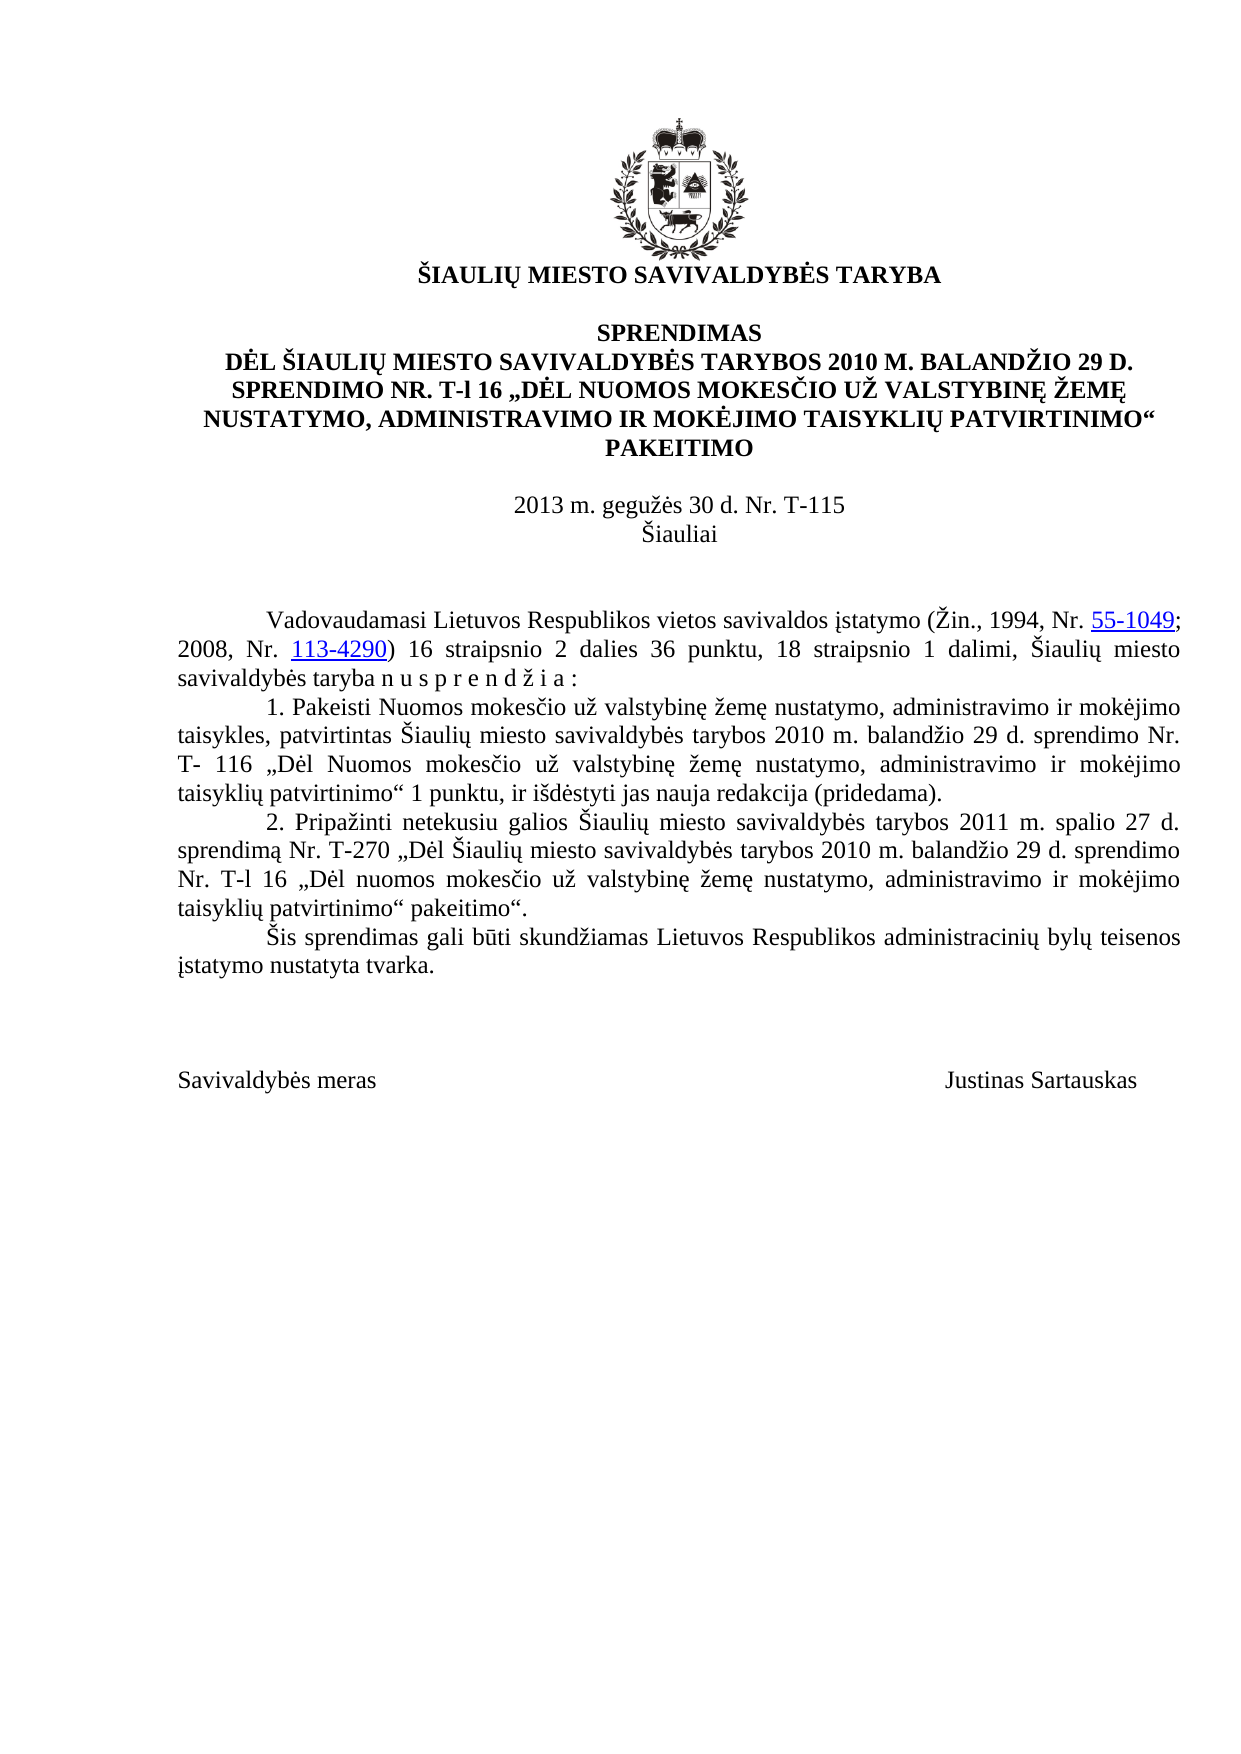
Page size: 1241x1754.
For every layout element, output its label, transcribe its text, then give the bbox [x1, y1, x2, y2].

text 2013 m. gegužės 30 d. Nr. T-115 [177, 490, 1181, 519]
text 1. Pakeisti Nuomos mokesčio už valstybinę žemę nustatymo, administravimo ir mokėjimo taisykles, patvirtintas Šiaulių miesto savivaldybės tarybos 2010 m. balandžio 29 d. sprendimo Nr. T- 116 „Dėl Nuomos mokesčio už valstybinę žemę nustatymo, administravimo ir mokėjimo taisyklių patvirtinimo“ 1 punktu, ir išdėstyti jas nauja redakcija (pridedama). [177, 692, 1181, 807]
text Šis sprendimas gali būti skundžiamas Lietuvos Respublikos administracinių bylų teisenos įstatymo nustatyta tvarka. [177, 922, 1181, 979]
text Savivaldybės meras Justinas Sartauskas [177, 1065, 1181, 1094]
text Šiauliai [177, 519, 1181, 548]
text SPRENDIMAS [177, 318, 1181, 347]
text 2. Pripažinti netekusiu galios Šiaulių miesto savivaldybės tarybos 2011 m. spalio 27 d. sprendimą Nr. T-270 „Dėl Šiaulių miesto savivaldybės tarybos 2010 m. balandžio 29 d. sprendimo Nr. T-l 16 „Dėl nuomos mokesčio už valstybinę žemę nustatymo, administravimo ir mokėjimo taisyklių patvirtinimo“ pakeitimo“. [177, 807, 1181, 922]
text ŠIAULIŲ MIESTO SAVIVALDYBĖS TARYBA [177, 260, 1181, 289]
text DĖL ŠIAULIŲ MIESTO SAVIVALDYBĖS TARYBOS 2010 M. BALANDŽIO 29 D. SPRENDIMO NR. T-l 16 „DĖL NUOMOS MOKESČIO UŽ VALSTYBINĘ ŽEMĘ NUSTATYMO, ADMINISTRAVIMO IR MOKĖJIMO TAISYKLIŲ PATVIRTINIMO“ PAKEITIMO [177, 347, 1181, 462]
text Vadovaudamasi Lietuvos Respublikos vietos savivaldos įstatymo (Žin., 1994, Nr. 55-1049; 2008, Nr. 113-4290) 16 straipsnio 2 dalies 36 punktu, 18 straipsnio 1 dalimi, Šiaulių miesto savivaldybės taryba nusprendžia: [177, 605, 1181, 692]
